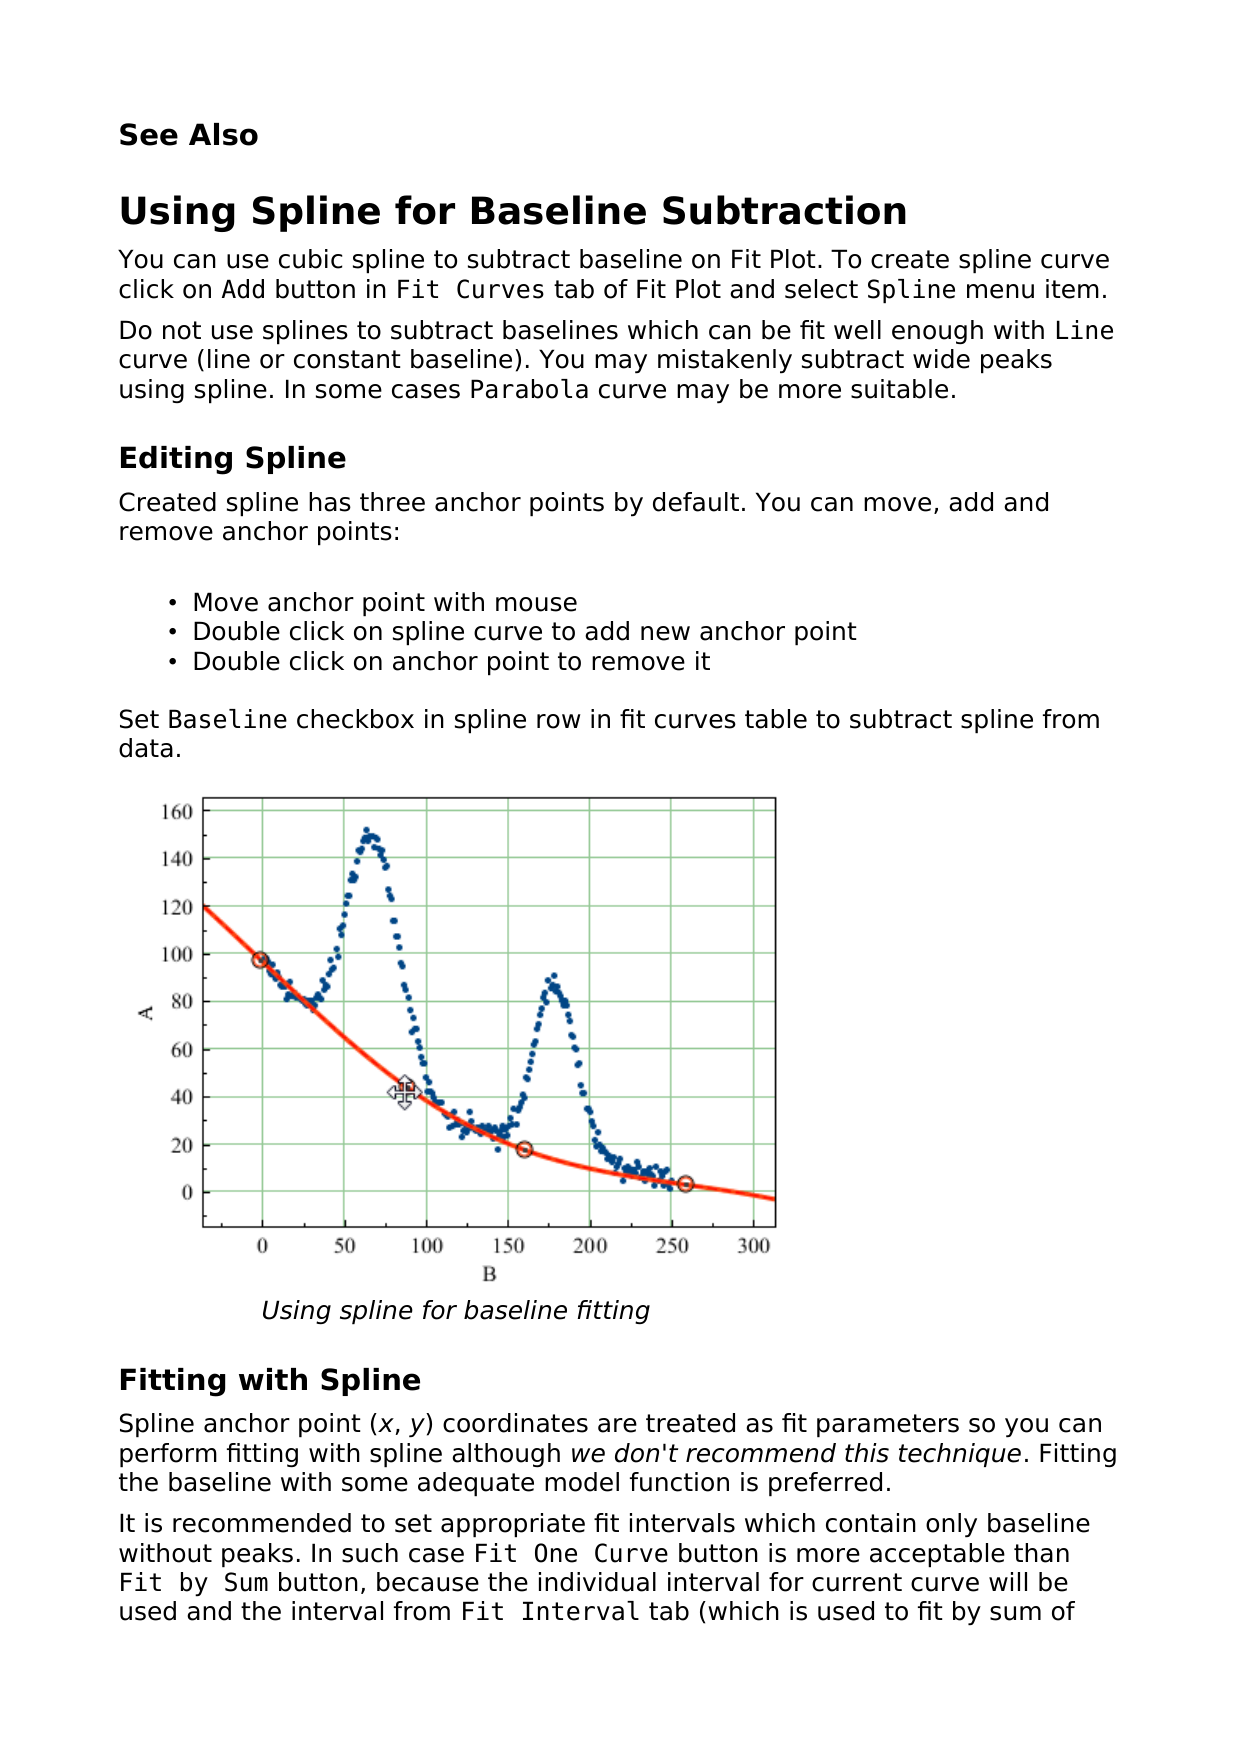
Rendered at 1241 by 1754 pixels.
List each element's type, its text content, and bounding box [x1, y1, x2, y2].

text Created spline has three anchor points by default. You can move, add and remove anchor points: [118, 488, 1122, 546]
text Set Baseline checkbox in spline row in fit curves table to subtract spline from data. [118, 705, 1122, 764]
text You can use cubic spline to subtract baseline on Fit Plot. To create spline curve click on Add button in Fit Curves tab of Fit Plot and select Spline menu item. [118, 246, 1122, 304]
text Do not use splines to subtract baselines which can be fit well enough with Line curve (line or constant baseline). You may mistakenly subtract wide peaks using spline. In some cases Parabola curve may be more suitable. [118, 317, 1122, 404]
picture [118, 788, 797, 1297]
list Double click on spline curve to add new anchor point [177, 617, 1122, 647]
list Move anchor point with mouse [177, 588, 1122, 617]
text Using spline for baseline fitting [118, 1297, 796, 1326]
subtitle Using Spline for Baseline Subtraction [118, 189, 1122, 233]
subtitle Editing Spline [118, 442, 1122, 476]
list Double click on anchor point to remove it [177, 647, 1122, 676]
subtitle See Also [118, 118, 1122, 152]
text Spline anchor point (x, y) coordinates are treated as fit parameters so you can perform fitting with spline although we don't recommend this technique. Fitting the baseline with some adequate model function is preferred. [118, 1409, 1122, 1497]
subtitle Fitting with Spline [118, 1363, 1122, 1397]
text It is recommended to set appropriate fit intervals which contain only baseline without peaks. In such case Fit One Curve button is more acceptable than Fit by Sum button, because the individual interval for current curve will be used and the interval from Fit Interval tab (which is used to fit by sum of [118, 1509, 1122, 1626]
